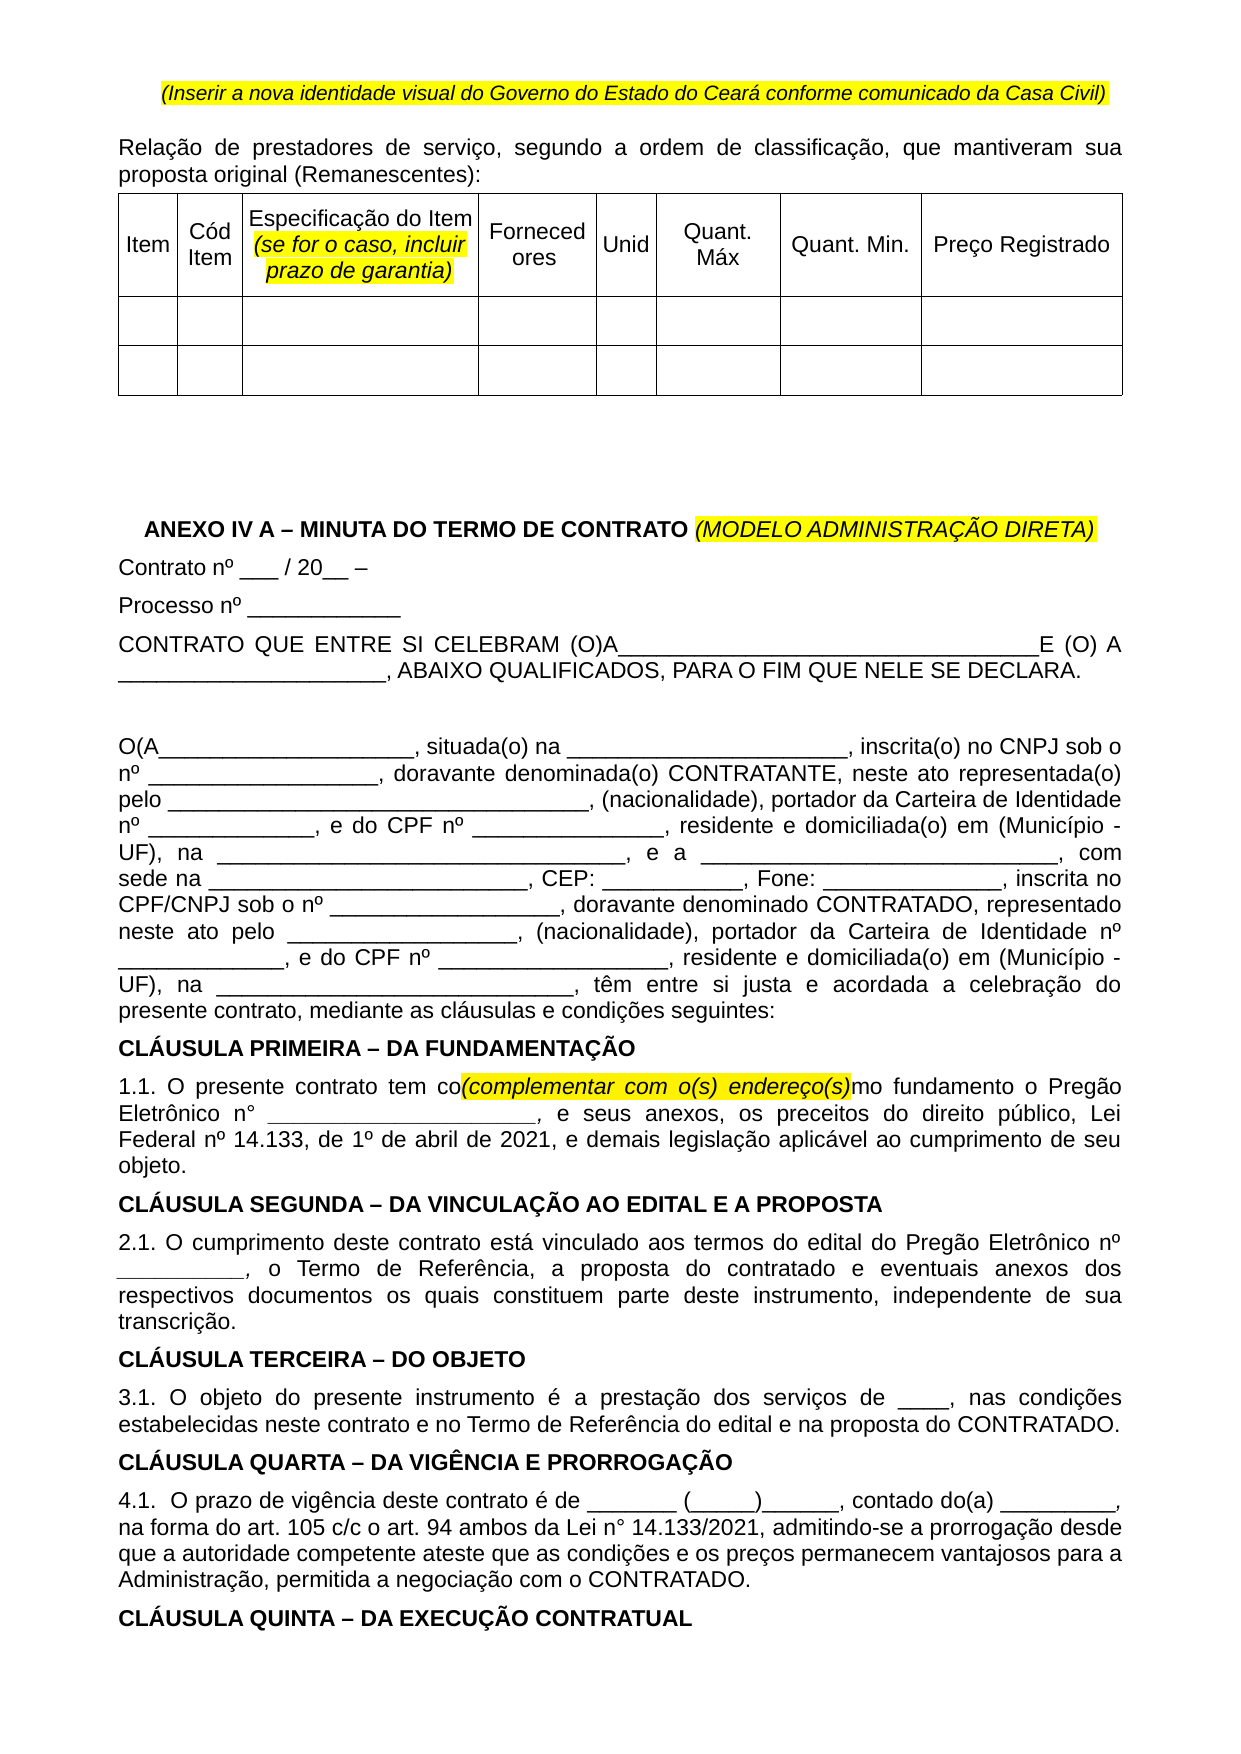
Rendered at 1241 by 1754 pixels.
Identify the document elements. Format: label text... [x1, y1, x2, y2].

table_header Especificação do Item (se for o caso, incluir prazo de garantia) [243, 194, 478, 296]
table_cell [243, 297, 478, 345]
text O(A____________________, situada(o) na ______________________, inscrita(o) no CNPJ sob o nº __________________, doravante denominada(o) CONTRATANTE, neste ato representada(o) pelo _________________________________, (nacionalidade), portador da Carteira de Identidade nº _____________, e do CPF nº _______________, residente e domiciliada(o) em (Município - UF), na ________________________________, e a ____________________________, com sede na _________________________, CEP: ___________, Fone: ______________, inscrita no CPF/CNPJ sob o nº __________________, doravante denominado CONTRATADO, representado neste ato pelo __________________, (nacionalidade), portador da Carteira de Identidade nº _____________, e do CPF nº __________________, residente e domiciliada(o) em (Município - UF), na ____________________________, têm entre si justa e acordada a celebração do presente contrato, mediante as cláusulas e condições seguintes: [118, 733, 1122, 1023]
text CLÁUSULA TERCEIRA – DO OBJETO [118, 1346, 1122, 1372]
table_header Unid [597, 194, 656, 296]
table_cell [922, 346, 1122, 395]
text 1.1. O presente contrato tem co(complementar com o(s) endereço(s)mo fundamento o Pregão Eletrônico n° _____________________, e seus anexos, os preceitos do direito público, Lei Federal nº 14.133, de 1º de abril de 2021, e demais legislação aplicável ao cumprimento de seu objeto. [118, 1073, 1122, 1179]
text CLÁUSULA PRIMEIRA – DA FUNDAMENTAÇÃO [118, 1035, 1122, 1061]
table_cell [243, 346, 478, 395]
table_cell [178, 346, 242, 395]
table_header Cód Item [178, 194, 242, 296]
table_cell [119, 297, 177, 345]
text CLÁUSULA QUARTA – DA VIGÊNCIA E PRORROGAÇÃO [118, 1449, 1122, 1475]
text 3.1. O objeto do presente instrumento é a prestação dos serviços de ____, nas condições estabelecidas neste contrato e no Termo de Referência do edital e na proposta do CONTRATADO. [118, 1384, 1122, 1437]
table_header Preço Registrado [922, 194, 1122, 296]
table_cell [479, 297, 596, 345]
text ANEXO IV A – MINUTA DO TERMO DE CONTRATO (MODELO ADMINISTRAÇÃO DIRETA) [118, 516, 1122, 542]
table_cell [597, 346, 656, 395]
table_cell [781, 346, 921, 395]
text Relação de prestadores de serviço, segundo a ordem de classificação, que mantiveram sua proposta original (Remanescentes): [118, 134, 1122, 187]
table_header Quant. Máx [657, 194, 780, 296]
table_cell [119, 346, 177, 395]
text CLÁUSULA QUINTA – DA EXECUÇÃO CONTRATUAL [118, 1604, 1122, 1631]
text CLÁUSULA SEGUNDA – DA VINCULAÇÃO AO EDITAL E A PROPOSTA [118, 1191, 1122, 1217]
table_cell [922, 297, 1122, 345]
table_cell [657, 297, 780, 345]
text Processo nº ____________ [118, 592, 1122, 619]
table_cell [597, 297, 656, 345]
table_cell [781, 297, 921, 345]
table_header Item [119, 194, 177, 296]
table_cell [479, 346, 596, 395]
table_cell [657, 346, 780, 395]
table_cell [178, 297, 242, 345]
table_header Quant. Min. [781, 194, 921, 296]
text Contrato nº ___ / 20__ – [118, 554, 1122, 580]
table_header Fornecedores [479, 194, 596, 296]
text 2.1. O cumprimento deste contrato está vinculado aos termos do edital do Pregão Eletrônico nº __________, o Termo de Referência, a proposta do contratado e eventuais anexos dos respectivos documentos os quais constituem parte deste instrumento, independente de sua transcrição. [118, 1229, 1122, 1334]
text 4.1. O prazo de vigência deste contrato é de _______ (_____)______, contado do(a) _________, na forma do art. 105 c/c o art. 94 ambos da Lei n° 14.133/2021, admitindo-se a prorrogação desde que a autoridade competente ateste que as condições e os preços permanecem vantajosos para a Administração, permitida a negociação com o CONTRATADO. [118, 1487, 1122, 1593]
text CONTRATO QUE ENTRE SI CELEBRAM (O)A_________________________________E (O) A _____________________, ABAIXO QUALIFICADOS, PARA O FIM QUE NELE SE DECLARA. [118, 631, 1122, 683]
